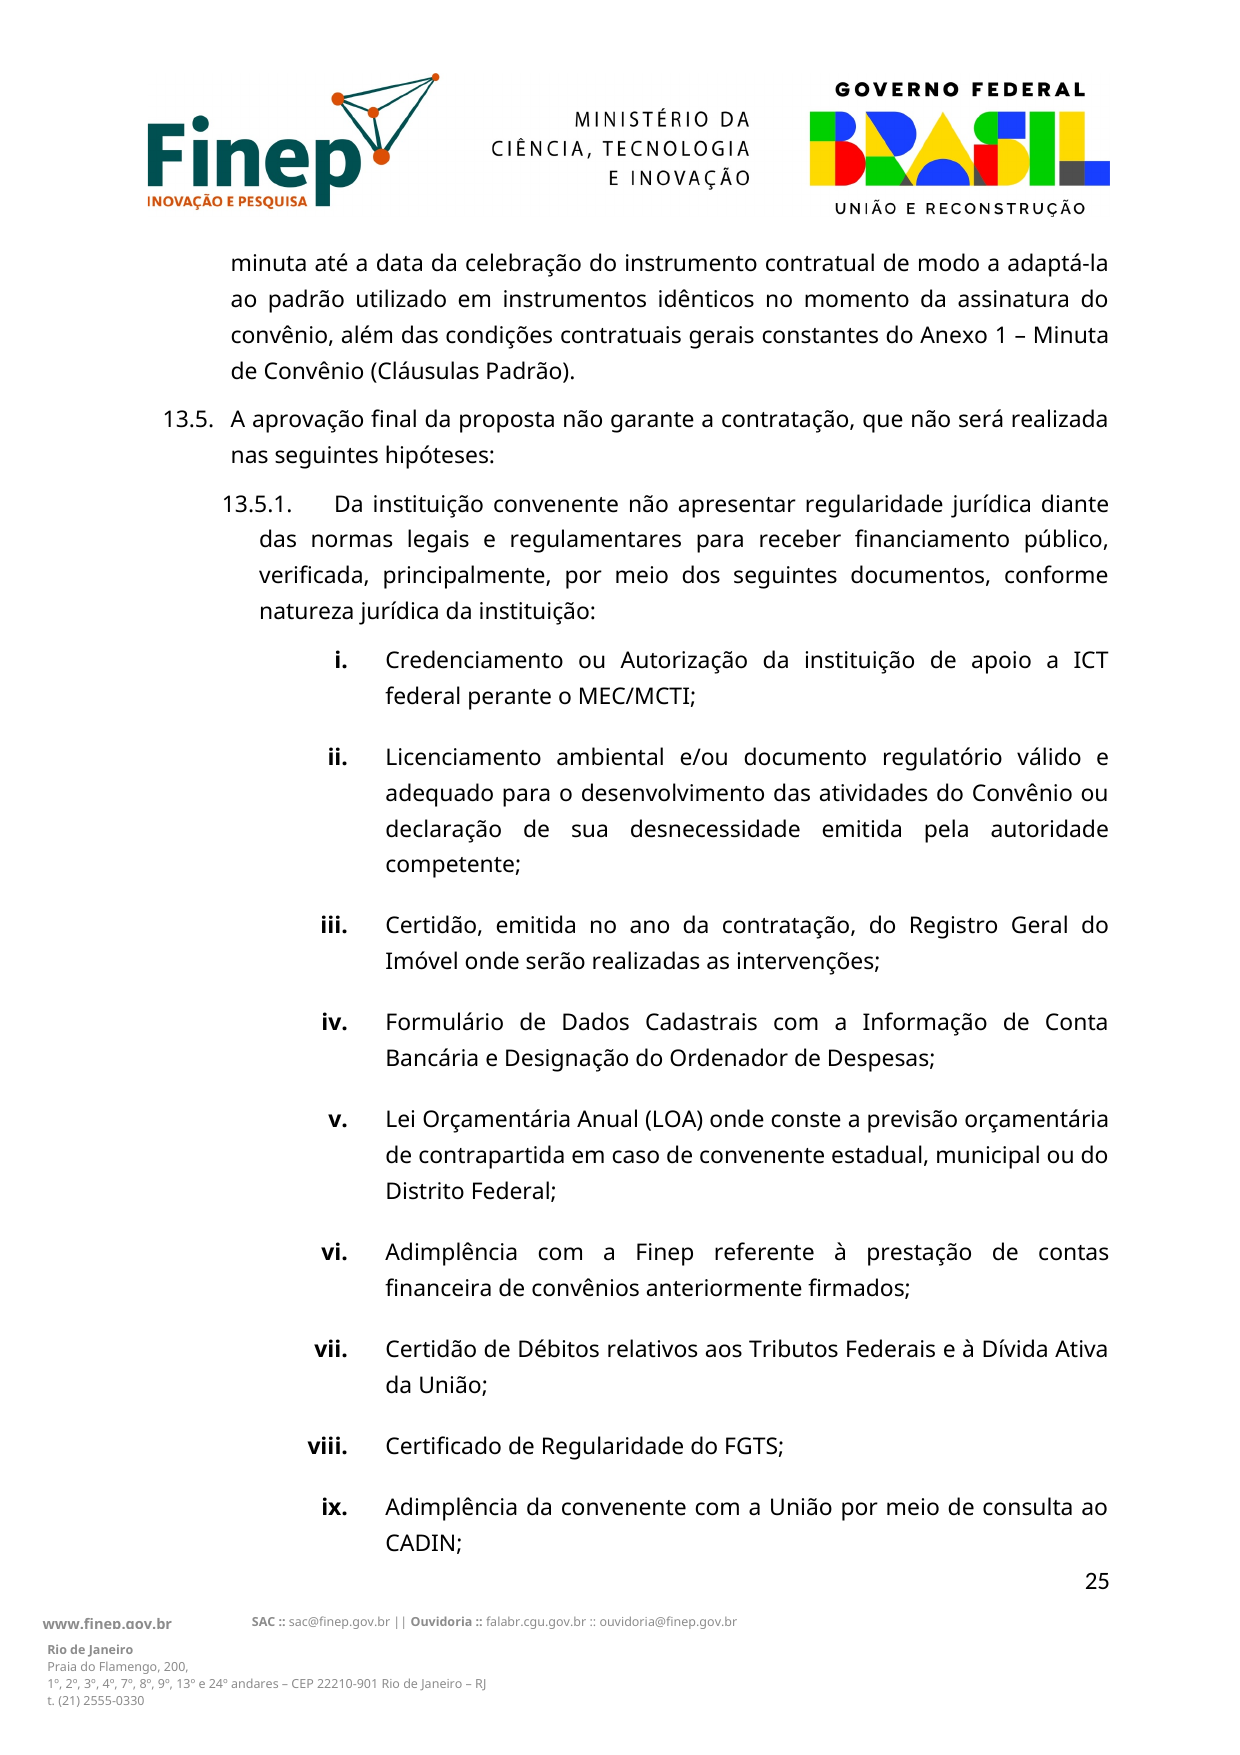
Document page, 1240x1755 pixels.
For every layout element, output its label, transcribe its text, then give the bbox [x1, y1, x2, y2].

list Formulário de Dados Cadastrais com a Informação de Conta Bancária e Designação do Ordenador de Despesas; [348, 1006, 1110, 1073]
list Adimplência da convenente com a União por meio de consulta ao CADIN; [348, 1491, 1110, 1558]
list Certificado de Regularidade do FGTS; [348, 1430, 1110, 1461]
list Credenciamento ou Autorização da instituição de apoio a ICT federal perante o MEC/MCTI; [348, 644, 1110, 711]
list A aprovação final da proposta não garante a contratação, que não será realizada nas seguintes hipóteses: [162, 403, 1110, 470]
list Licenciamento ambiental e/ou documento regulatório válido e adequado para o desenvolvimento das atividades do Convênio ou declaração de sua desnecessidade emitida pela autoridade competente; [348, 741, 1110, 880]
list minuta até a data da celebração do instrumento contratual de modo a adaptá-la ao padrão utilizado em instrumentos idênticos no momento da assinatura do convênio, além das condições contratuais gerais constantes do Anexo 1 – Minuta de Convênio (Cláusulas Padrão). [162, 247, 1110, 386]
list Certidão de Débitos relativos aos Tributos Federais e à Dívida Ativa da União; [348, 1333, 1110, 1400]
list Da instituição convenente não apresentar regularidade jurídica diante das normas legais e regulamentares para receber financiamento público, verificada, principalmente, por meio dos seguintes documentos, conforme natureza jurídica da instituição: [222, 487, 1110, 627]
list Lei Orçamentária Anual (LOA) onde conste a previsão orçamentária de contrapartida em caso de convenente estadual, municipal ou do Distrito Federal; [348, 1103, 1110, 1206]
list Adimplência com a Finep referente à prestação de contas financeira de convênios anteriormente firmados; [348, 1236, 1110, 1303]
list Certidão, emitida no ano da contratação, do Registro Geral do Imóvel onde serão realizadas as intervenções; [348, 909, 1110, 977]
